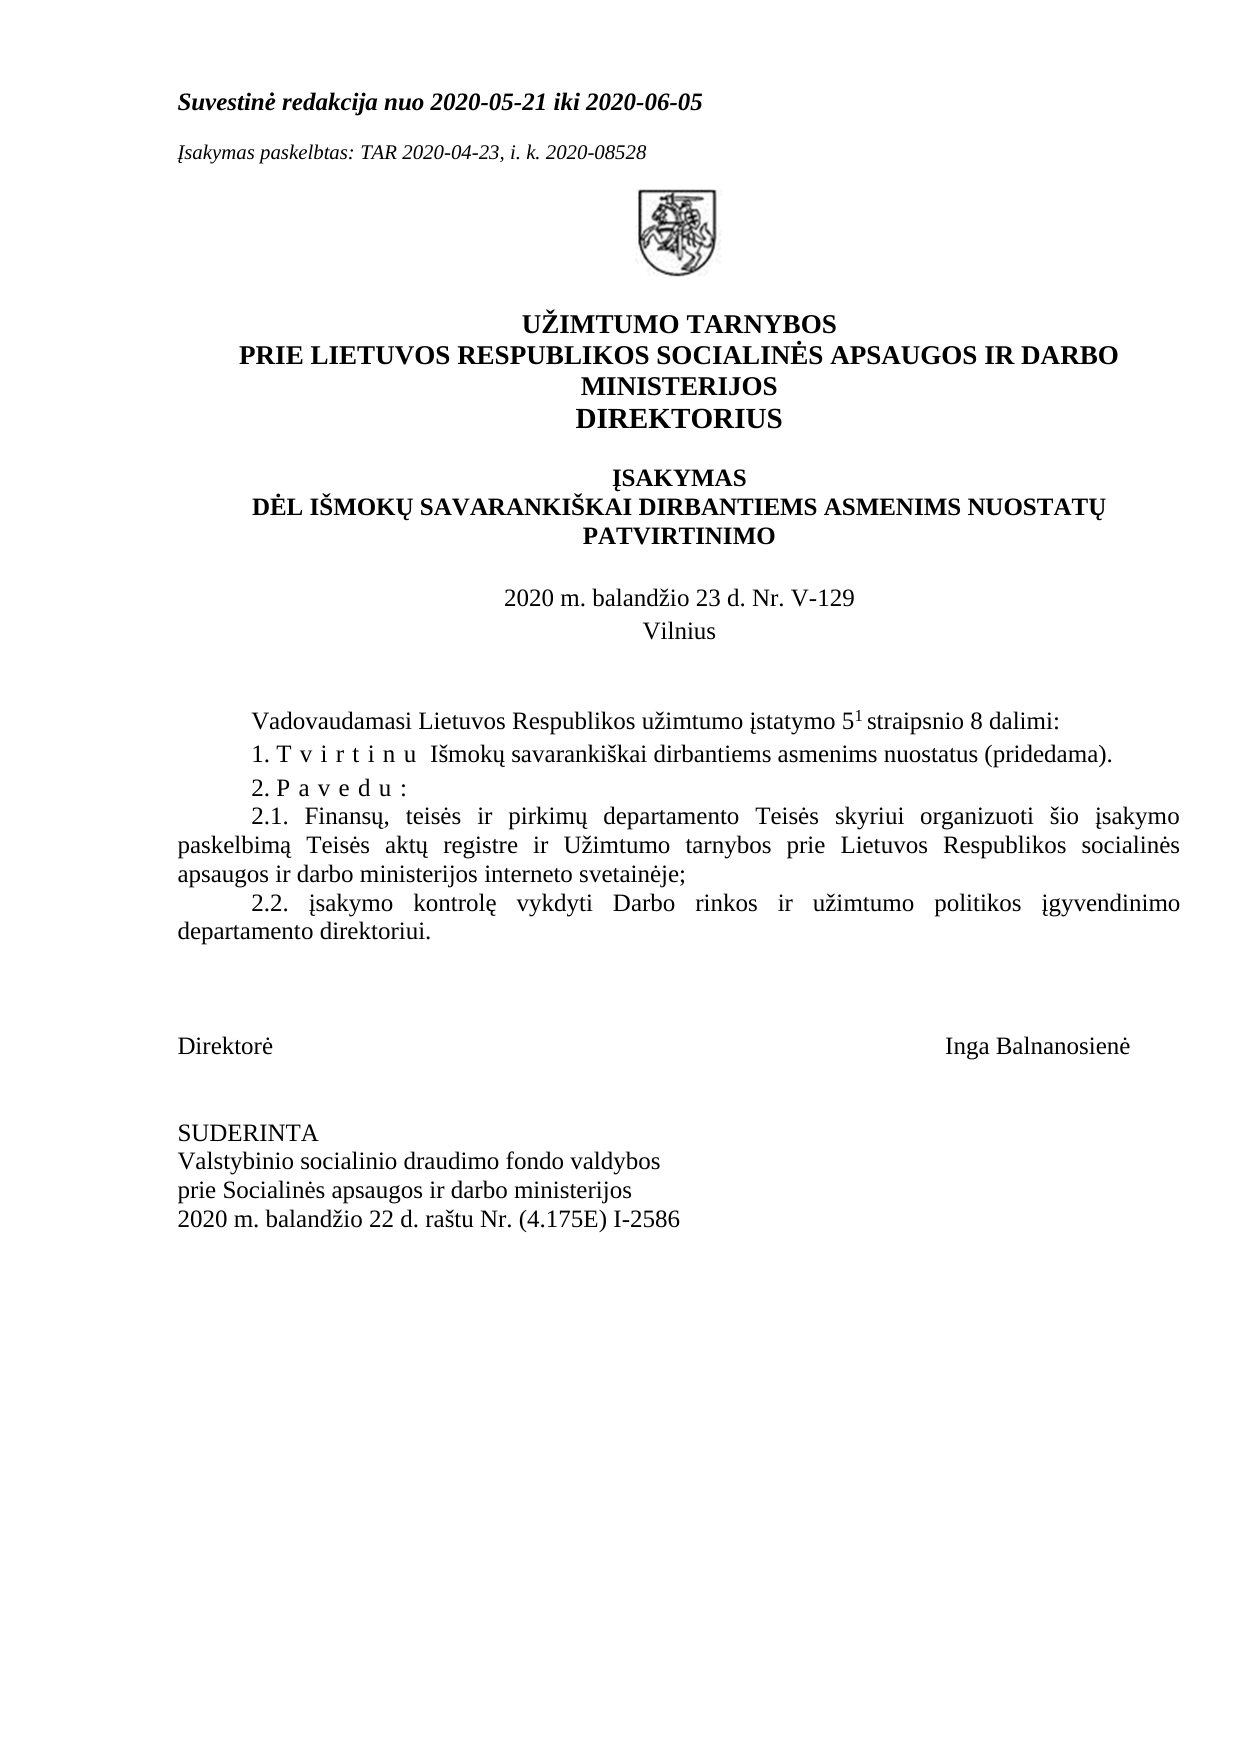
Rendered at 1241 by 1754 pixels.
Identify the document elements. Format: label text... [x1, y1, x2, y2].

text Vilnius [177, 616, 1181, 644]
text 2020 m. balandžio 23 d. Nr. V-129 [177, 583, 1181, 612]
text 2.2. įsakymo kontrolę vykdyti Darbo rinkos ir užimtumo politikos įgyvendinimo departamento direktoriui. [177, 888, 1181, 945]
text prie Socialinės apsaugos ir darbo ministerijos [177, 1175, 1181, 1204]
text Vadovaudamasi Lietuvos Respublikos užimtumo įstatymo 51 straipsnio 8 dalimi: [177, 706, 1181, 735]
text Valstybinio socialinio draudimo fondo valdybos [177, 1146, 1181, 1175]
text SUDERINTA [177, 1118, 1181, 1146]
text DIREKTORIUS [177, 401, 1181, 435]
text ĮSAKYMAS [177, 463, 1181, 492]
text UŽIMTUMO TARNYBOS [177, 308, 1181, 339]
text PRIE LIETUVOS RESPUBLIKOS SOCIALINĖS APSAUGOS IR DARBO MINISTERIJOS [177, 339, 1181, 401]
text Suvestinė redakcija nuo 2020-05-21 iki 2020-06-05 [177, 87, 1181, 116]
text 2.1. Finansų, teisės ir pirkimų departamento Teisės skyriui organizuoti šio įsakymo paskelbimą Teisės aktų registre ir Užimtumo tarnybos prie Lietuvos Respublikos socialinės apsaugos ir darbo ministerijos interneto svetainėje; [177, 801, 1181, 888]
text Įsakymas paskelbtas: TAR 2020-04-23, i. k. 2020-08528 [177, 140, 1181, 164]
text DĖL IŠMOKŲ SAVARANKIŠKAI DIRBANTIEMS ASMENIMS NUOSTATŲ PATVIRTINIMO [177, 492, 1181, 550]
text 1. Tvirtinu Išmokų savarankiškai dirbantiems asmenims nuostatus (pridedama). [177, 739, 1181, 768]
text 2. Pavedu: [177, 773, 1181, 801]
text 2020 m. balandžio 22 d. raštu Nr. (4.175E) I-2586 [177, 1204, 1181, 1233]
text Direktorė Inga Balnanosienė [177, 1031, 1181, 1060]
